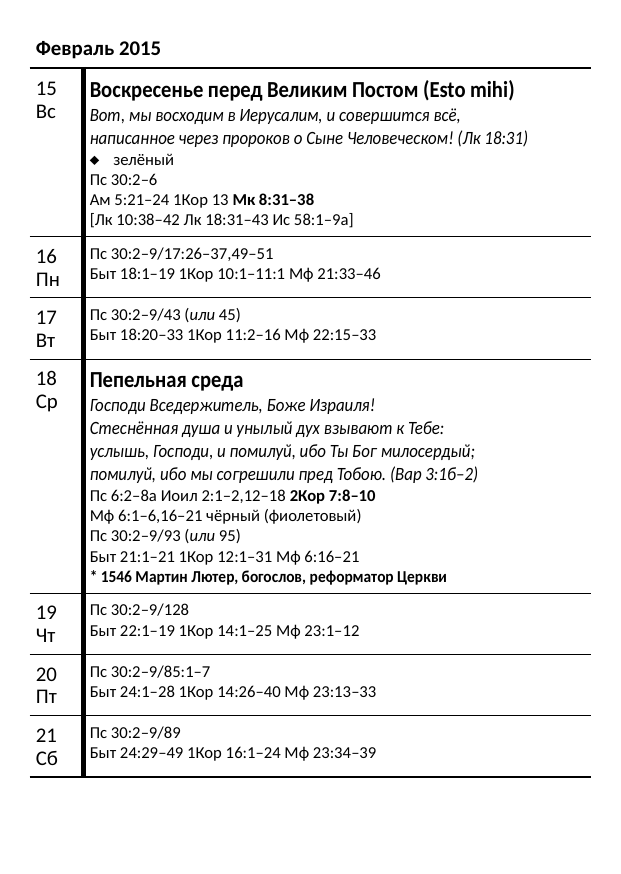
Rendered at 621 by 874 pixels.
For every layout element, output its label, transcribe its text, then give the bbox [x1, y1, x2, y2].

table_cell 17 Вт [30, 298, 81, 358]
table_cell 16 Пн [30, 237, 81, 297]
table_cell Воскресенье перед Великим Постом (Esto mihi) Вот, мы восходим в Иерусалим, и совершится всё, написанное через пророков о Сыне Человеческом! (Лк 18:31) зелёный Пс 30:2–6 Ам 5:21–24 1Кор 13 Мк 8:31–38 [Лк 10:38–42 Лк 18:31–43 Ис 58:1–9а] [86, 69, 591, 236]
table_cell Пс 30:2–9/128 Быт 22:1–19 1Кор 14:1–25 Мф 23:1–12 [86, 594, 591, 654]
table_header Февраль 2015 [30, 30, 591, 67]
table_cell Пс 30:2–9/43 (или 45) Быт 18:20–33 1Кор 11:2–16 Мф 22:15–33 [86, 298, 591, 358]
table_cell 15 Вс [30, 69, 81, 236]
table_cell 18 Ср [30, 360, 81, 593]
table_cell Пепельная среда Господи Вседержитель, Боже Израиля! Стеснённая душа и унылый дух взывают к Тебе: услышь, Господи, и помилуй, ибо Ты Бог милосердый; помилуй, ибо мы согрешили пред Тобою. (Вар 3:1б–2) Пс 6:2–8а Иоил 2:1–2,12–18 2Кор 7:8–10 Мф 6:1–6,16–21 чёрный (фиолетовый) Пс 30:2–9/93 (или 95) Быт 21:1–21 1Кор 12:1–31 Мф 6:16–21 * 1546 Мартин Лютер, богослов, реформатор Церкви [86, 360, 591, 593]
table_cell Пс 30:2–9/85:1–7 Быт 24:1–28 1Кор 14:26–40 Мф 23:13–33 [86, 655, 591, 715]
table_cell Пс 30:2–9/89 Быт 24:29–49 1Кор 16:1–24 Мф 23:34–39 [86, 716, 591, 776]
table_cell Пс 30:2–9/17:26–37,49–51 Быт 18:1–19 1Кор 10:1–11:1 Мф 21:33–46 [86, 237, 591, 297]
table_cell 21 Сб [30, 716, 81, 776]
table_cell 20 Пт [30, 655, 81, 715]
table_cell 19 Чт [30, 594, 81, 654]
